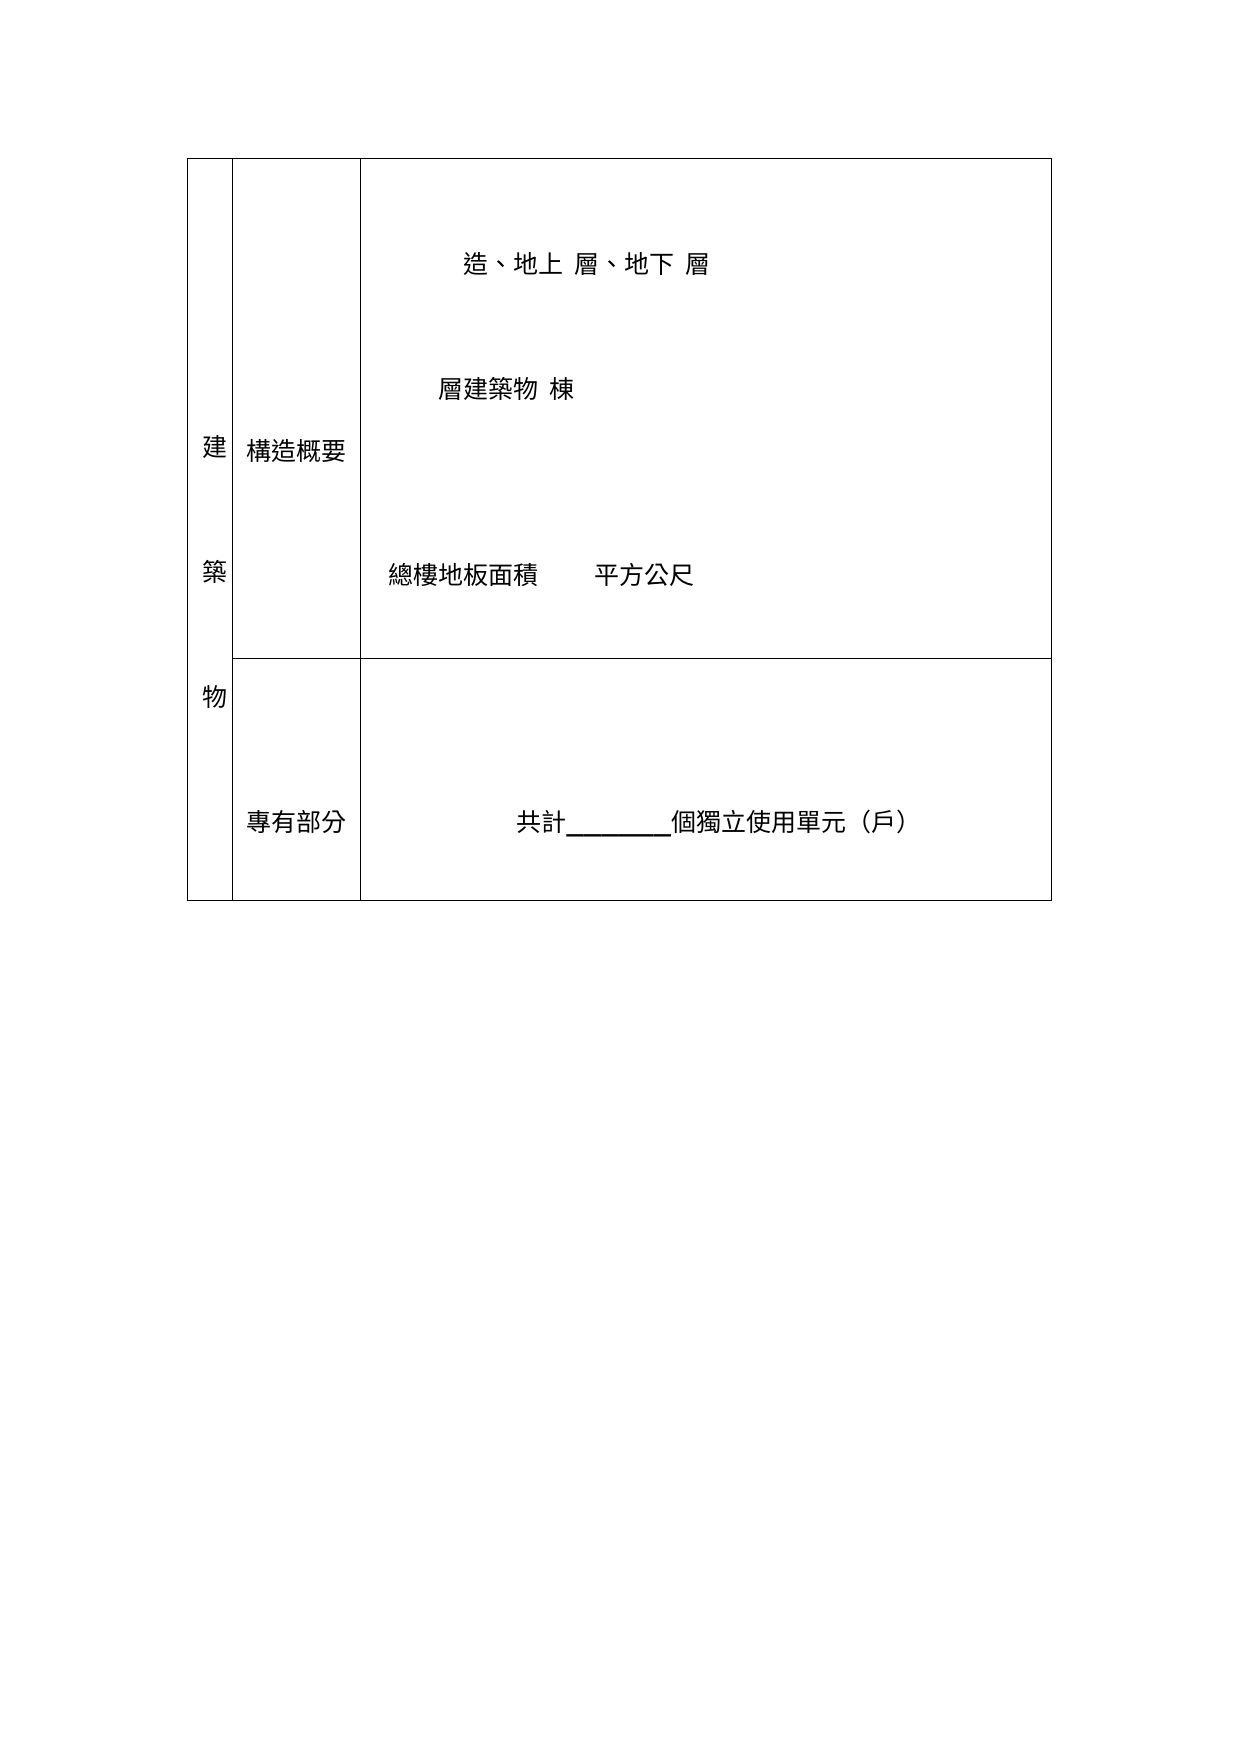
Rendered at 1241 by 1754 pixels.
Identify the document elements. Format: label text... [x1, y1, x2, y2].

table_cell 構造概要 [233, 159, 360, 658]
table_cell 共計______個獨立使用單元（戶） [361, 659, 1051, 900]
table_cell 建 築 物 [188, 159, 232, 900]
table_cell 造、地上 層、地下 層 層建築物 棟 總樓地板面積 平方公尺 [361, 159, 1051, 658]
table_cell 專有部分 [233, 659, 360, 900]
